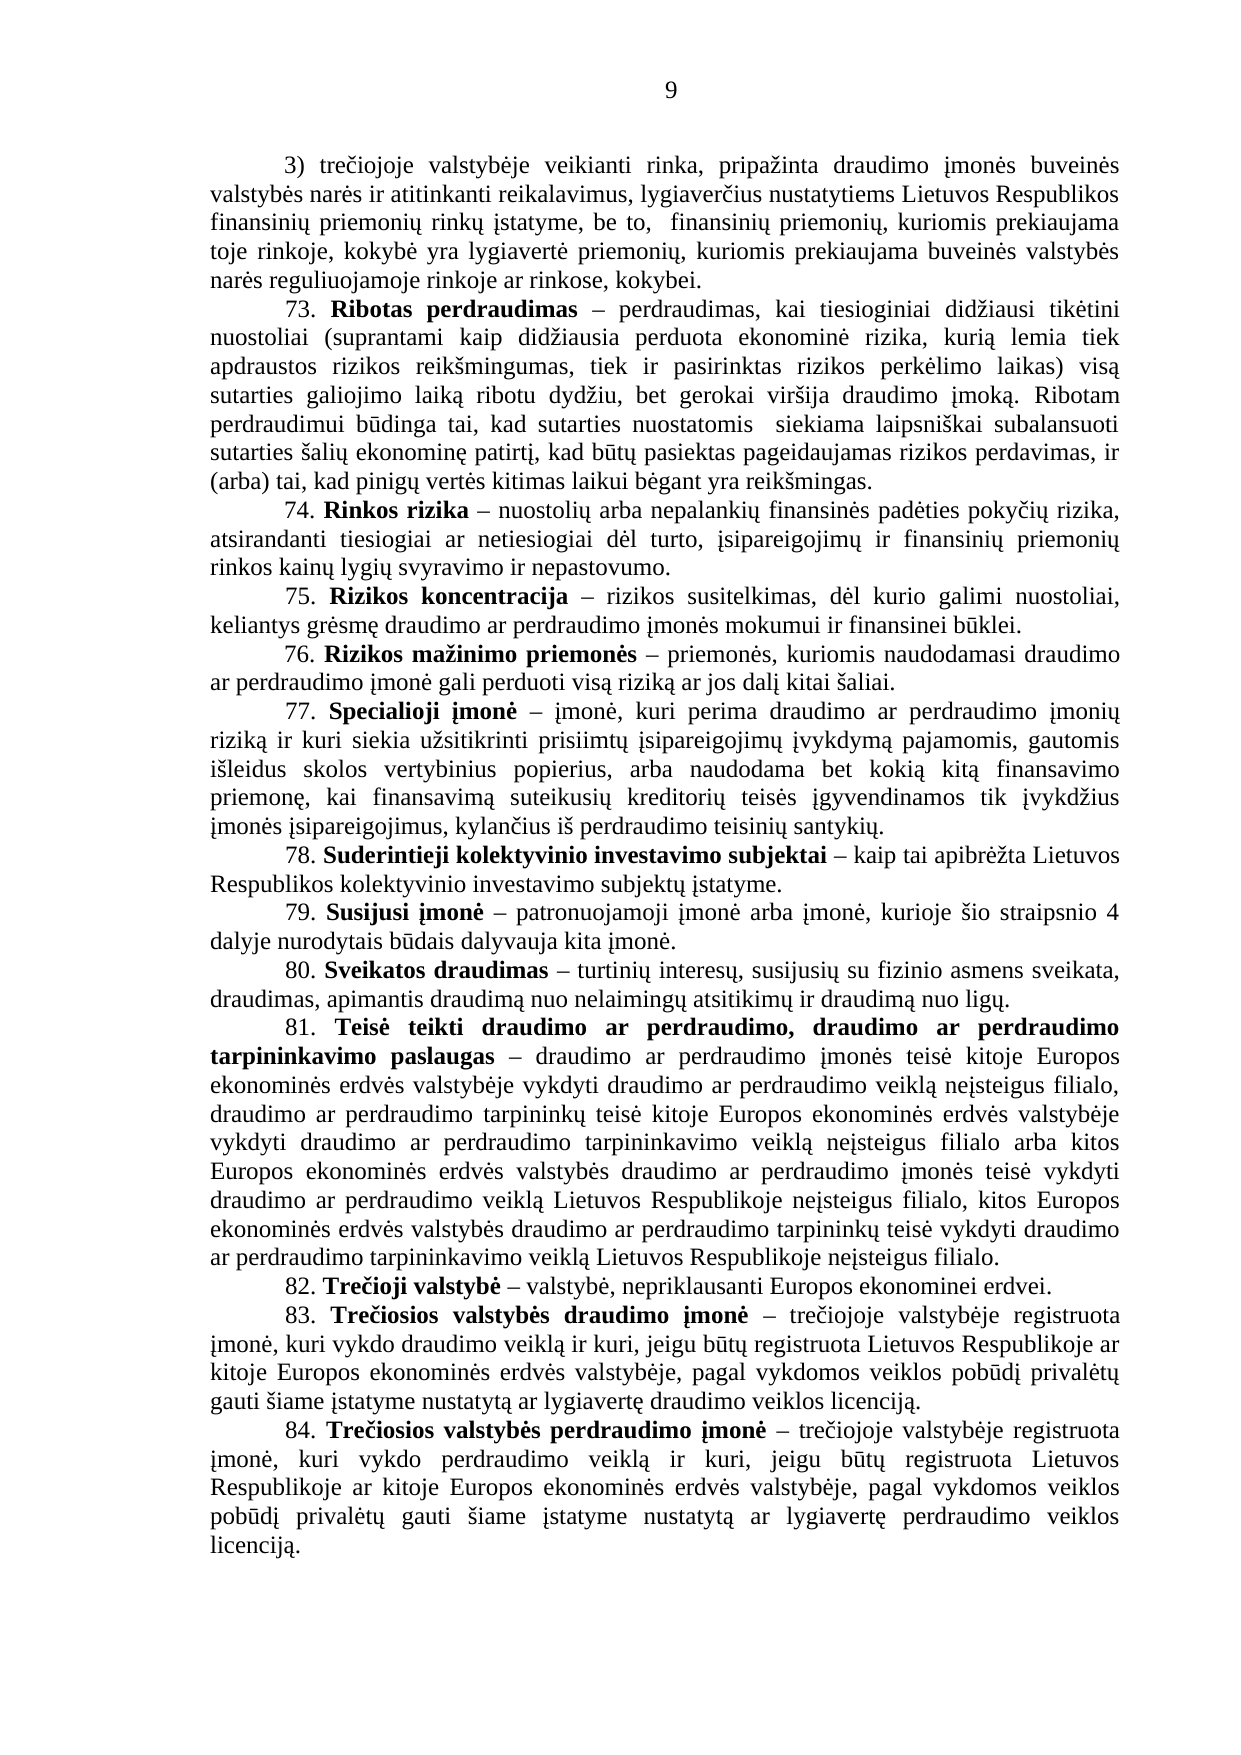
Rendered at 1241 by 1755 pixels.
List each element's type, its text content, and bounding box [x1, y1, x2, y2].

text 84. Trečiosios valstybės perdraudimo įmonė – trečiojoje valstybėje registruota įmonė, kuri vykdo perdraudimo veiklą ir kuri, jeigu būtų registruota Lietuvos Respublikoje ar kitoje Europos ekonominės erdvės valstybėje, pagal vykdomos veiklos pobūdį privalėtų gauti šiame įstatyme nustatytą ar lygiavertę perdraudimo veiklos licenciją. [210, 1415, 1120, 1559]
text 78. Suderintieji kolektyvinio investavimo subjektai – kaip tai apibrėžta Lietuvos Respublikos kolektyvinio investavimo subjektų įstatyme. [210, 840, 1120, 897]
text 79. Susijusi įmonė – patronuojamoji įmonė arba įmonė, kurioje šio straipsnio 4 dalyje nurodytais būdais dalyvauja kita įmonė. [210, 897, 1120, 955]
text 76. Rizikos mažinimo priemonės – priemonės, kuriomis naudodamasi draudimo ar perdraudimo įmonė gali perduoti visą riziką ar jos dalį kitai šaliai. [210, 639, 1120, 696]
text 82. Trečioji valstybė – valstybė, nepriklausanti Europos ekonominei erdvei. [210, 1271, 1120, 1300]
text 74. Rinkos rizika – nuostolių arba nepalankių finansinės padėties pokyčių rizika, atsirandanti tiesiogiai ar netiesiogiai dėl turto, įsipareigojimų ir finansinių priemonių rinkos kainų lygių svyravimo ir nepastovumo. [210, 495, 1120, 581]
text 81. Teisė teikti draudimo ar perdraudimo, draudimo ar perdraudimo tarpininkavimo paslaugas – draudimo ar perdraudimo įmonės teisė kitoje Europos ekonominės erdvės valstybėje vykdyti draudimo ar perdraudimo veiklą neįsteigus filialo, draudimo ar perdraudimo tarpininkų teisė kitoje Europos ekonominės erdvės valstybėje vykdyti draudimo ar perdraudimo tarpininkavimo veiklą neįsteigus filialo arba kitos Europos ekonominės erdvės valstybės draudimo ar perdraudimo įmonės teisė vykdyti draudimo ar perdraudimo veiklą Lietuvos Respublikoje neįsteigus filialo, kitos Europos ekonominės erdvės valstybės draudimo ar perdraudimo tarpininkų teisė vykdyti draudimo ar perdraudimo tarpininkavimo veiklą Lietuvos Respublikoje neįsteigus filialo. [210, 1012, 1120, 1271]
text 3) trečiojoje valstybėje veikianti rinka, pripažinta draudimo įmonės buveinės valstybės narės ir atitinkanti reikalavimus, lygiaverčius nustatytiems Lietuvos Respublikos finansinių priemonių rinkų įstatyme, be to, finansinių priemonių, kuriomis prekiaujama toje rinkoje, kokybė yra lygiavertė priemonių, kuriomis prekiaujama buveinės valstybės narės reguliuojamoje rinkoje ar rinkose, kokybei. [210, 150, 1120, 294]
text 80. Sveikatos draudimas – turtinių interesų, susijusių su fizinio asmens sveikata, draudimas, apimantis draudimą nuo nelaimingų atsitikimų ir draudimą nuo ligų. [210, 955, 1120, 1012]
text 75. Rizikos koncentracija – rizikos susitelkimas, dėl kurio galimi nuostoliai, keliantys grėsmę draudimo ar perdraudimo įmonės mokumui ir finansinei būklei. [210, 581, 1120, 639]
text 73. Ribotas perdraudimas – perdraudimas, kai tiesioginiai didžiausi tikėtini nuostoliai (suprantami kaip didžiausia perduota ekonominė rizika, kurią lemia tiek apdraustos rizikos reikšmingumas, tiek ir pasirinktas rizikos perkėlimo laikas) visą sutarties galiojimo laiką ribotu dydžiu, bet gerokai viršija draudimo įmoką. Ribotam perdraudimui būdinga tai, kad sutarties nuostatomis siekiama laipsniškai subalansuoti sutarties šalių ekonominę patirtį, kad būtų pasiektas pageidaujamas rizikos perdavimas, ir (arba) tai, kad pinigų vertės kitimas laikui bėgant yra reikšmingas. [210, 294, 1120, 495]
text 83. Trečiosios valstybės draudimo įmonė – trečiojoje valstybėje registruota įmonė, kuri vykdo draudimo veiklą ir kuri, jeigu būtų registruota Lietuvos Respublikoje ar kitoje Europos ekonominės erdvės valstybėje, pagal vykdomos veiklos pobūdį privalėtų gauti šiame įstatyme nustatytą ar lygiavertę draudimo veiklos licenciją. [210, 1300, 1120, 1415]
text 77. Specialioji įmonė – įmonė, kuri perima draudimo ar perdraudimo įmonių riziką ir kuri siekia užsitikrinti prisiimtų įsipareigojimų įvykdymą pajamomis, gautomis išleidus skolos vertybinius popierius, arba naudodama bet kokią kitą finansavimo priemonę, kai finansavimą suteikusių kreditorių teisės įgyvendinamos tik įvykdžius įmonės įsipareigojimus, kylančius iš perdraudimo teisinių santykių. [210, 696, 1120, 840]
